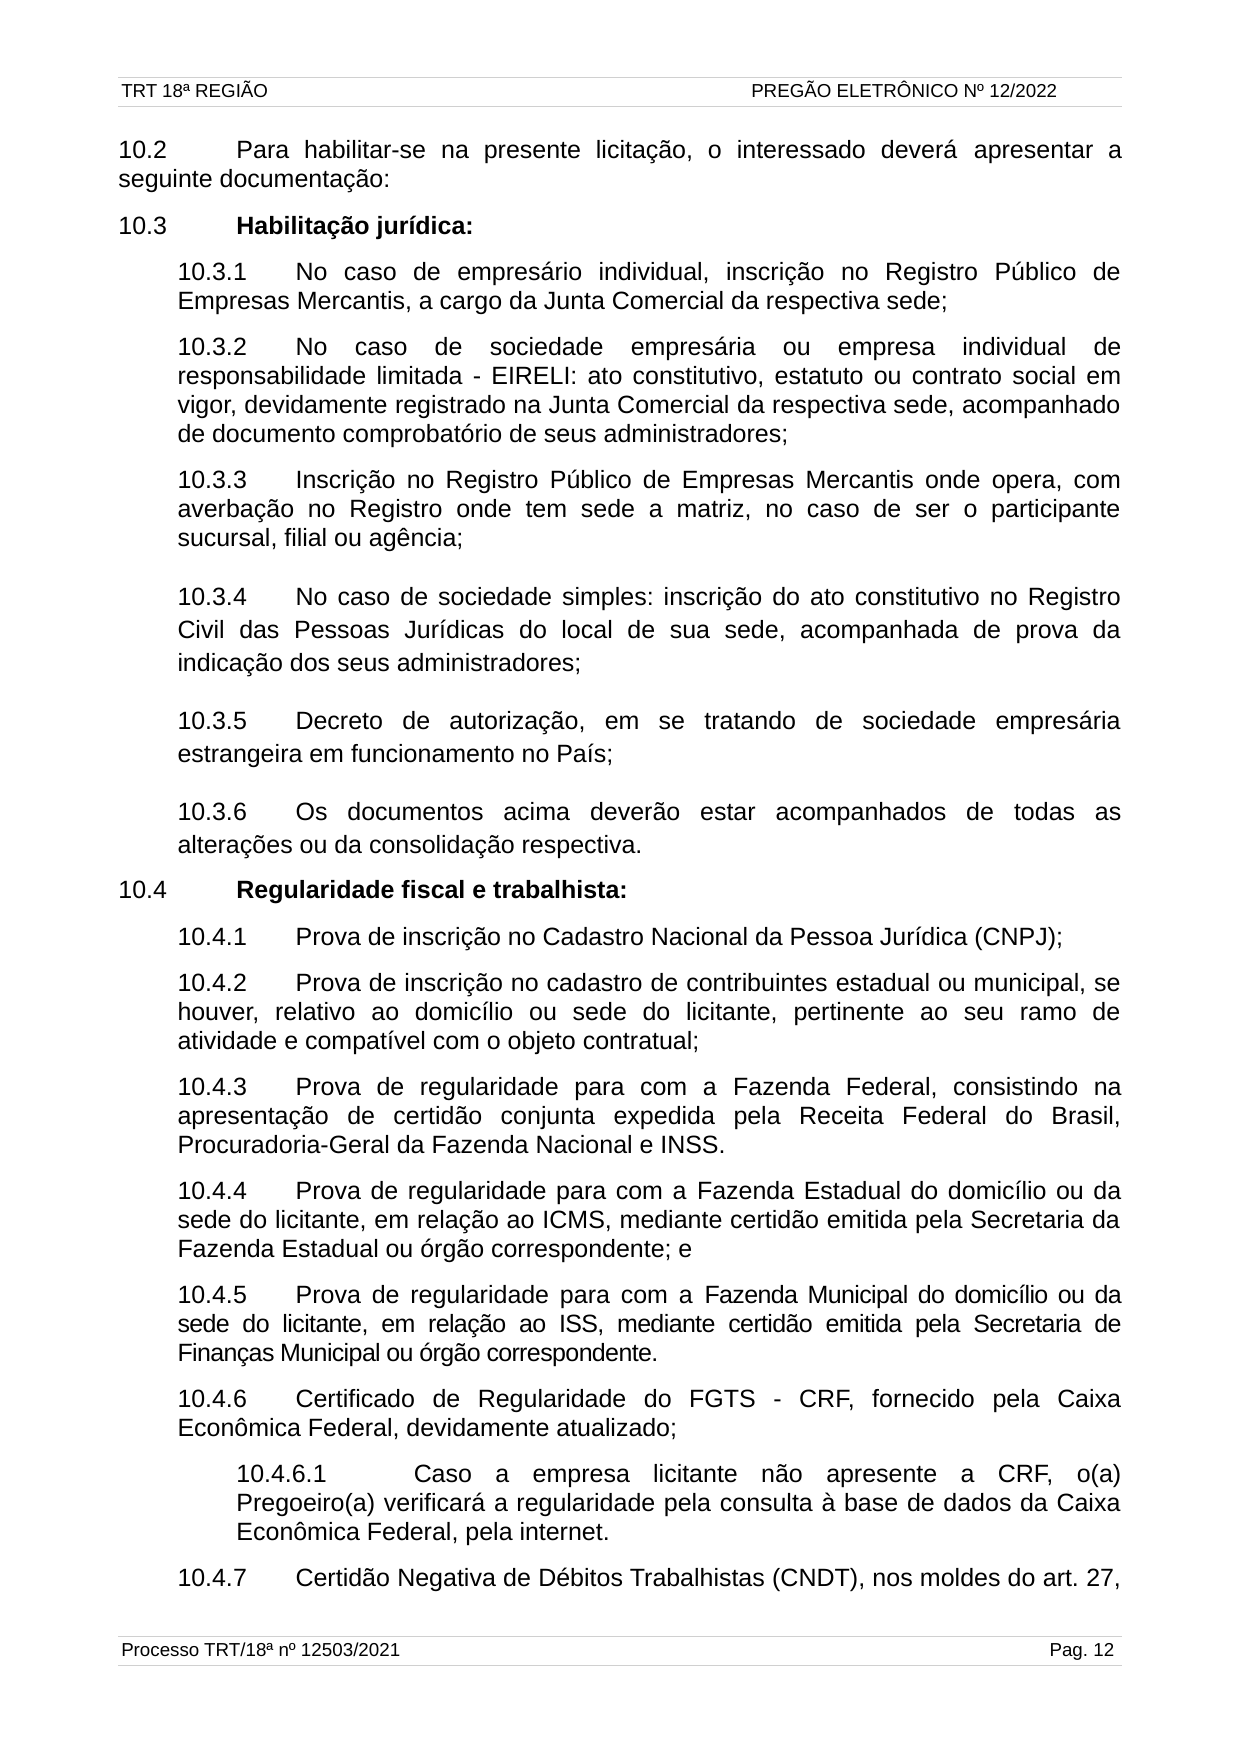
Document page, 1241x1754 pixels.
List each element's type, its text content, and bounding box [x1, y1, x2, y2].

text 10.3 Habilitação jurídica: [118, 211, 1122, 239]
list 10.4.7 Certidão Negativa de Débitos Trabalhistas (CNDT), nos moldes do art. 27, [177, 1563, 1122, 1592]
text 10.3.2 No caso de sociedade empresária ou empresa individual de responsabilidade limitada - EIRELI: ato constitutivo, estatuto ou contrato social em vigor, devidamente registrado na Junta Comercial da respectiva sede, acompanhado de documento comprobatório de seus administradores; [177, 332, 1122, 447]
list 10.4.2 Prova de inscrição no cadastro de contribuintes estadual ou municipal, se houver, relativo ao domicílio ou sede do licitante, pertinente ao seu ramo de atividade e compatível com o objeto contratual; [177, 968, 1122, 1054]
list 10.4.6 Certificado de Regularidade do FGTS - CRF, fornecido pela Caixa Econômica Federal, devidamente atualizado; [177, 1384, 1122, 1441]
list 10.4.5 Prova de regularidade para com a Fazenda Municipal do domicílio ou da sede do licitante, em relação ao ISS, mediante certidão emitida pela Secretaria de Finanças Municipal ou órgão correspondente. [177, 1280, 1122, 1366]
list 10.4.1 Prova de inscrição no Cadastro Nacional da Pessoa Jurídica (CNPJ); [177, 922, 1122, 950]
text 10.3.3 Inscrição no Registro Público de Empresas Mercantis onde opera, com averbação no Registro onde tem sede a matriz, no caso de ser o participante sucursal, filial ou agência; [177, 465, 1122, 551]
list 10.3.4 No caso de sociedade simples: inscrição do ato constitutivo no Registro Civil das Pessoas Jurídicas do local de sua sede, acompanhada de prova da indicação dos seus administradores; [177, 582, 1122, 676]
text 10.4 Regularidade fiscal e trabalhista: [118, 875, 1122, 904]
text 10.4.6.1 Caso a empresa licitante não apresente a CRF, o(a) Pregoeiro(a) verificará a regularidade pela consulta à base de dados da Caixa Econômica Federal, pela internet. [236, 1459, 1122, 1545]
list 10.3.5 Decreto de autorização, em se tratando de sociedade empresária estrangeira em funcionamento no País; [177, 706, 1122, 767]
list 10.3.6 Os documentos acima deverão estar acompanhados de todas as alterações ou da consolidação respectiva. [177, 797, 1122, 858]
list 10.4.4 Prova de regularidade para com a Fazenda Estadual do domicílio ou da sede do licitante, em relação ao ICMS, mediante certidão emitida pela Secretaria da Fazenda Estadual ou órgão correspondente; e [177, 1176, 1122, 1262]
text 10.3.1 No caso de empresário individual, inscrição no Registro Público de Empresas Mercantis, a cargo da Junta Comercial da respectiva sede; [177, 257, 1122, 315]
list 10.4.3 Prova de regularidade para com a Fazenda Federal, consistindo na apresentação de certidão conjunta expedida pela Receita Federal do Brasil, Procuradoria-Geral da Fazenda Nacional e INSS. [177, 1072, 1122, 1158]
text 10.2 Para habilitar-se na presente licitação, o interessado deverá apresentar a seguinte documentação: [118, 136, 1122, 193]
